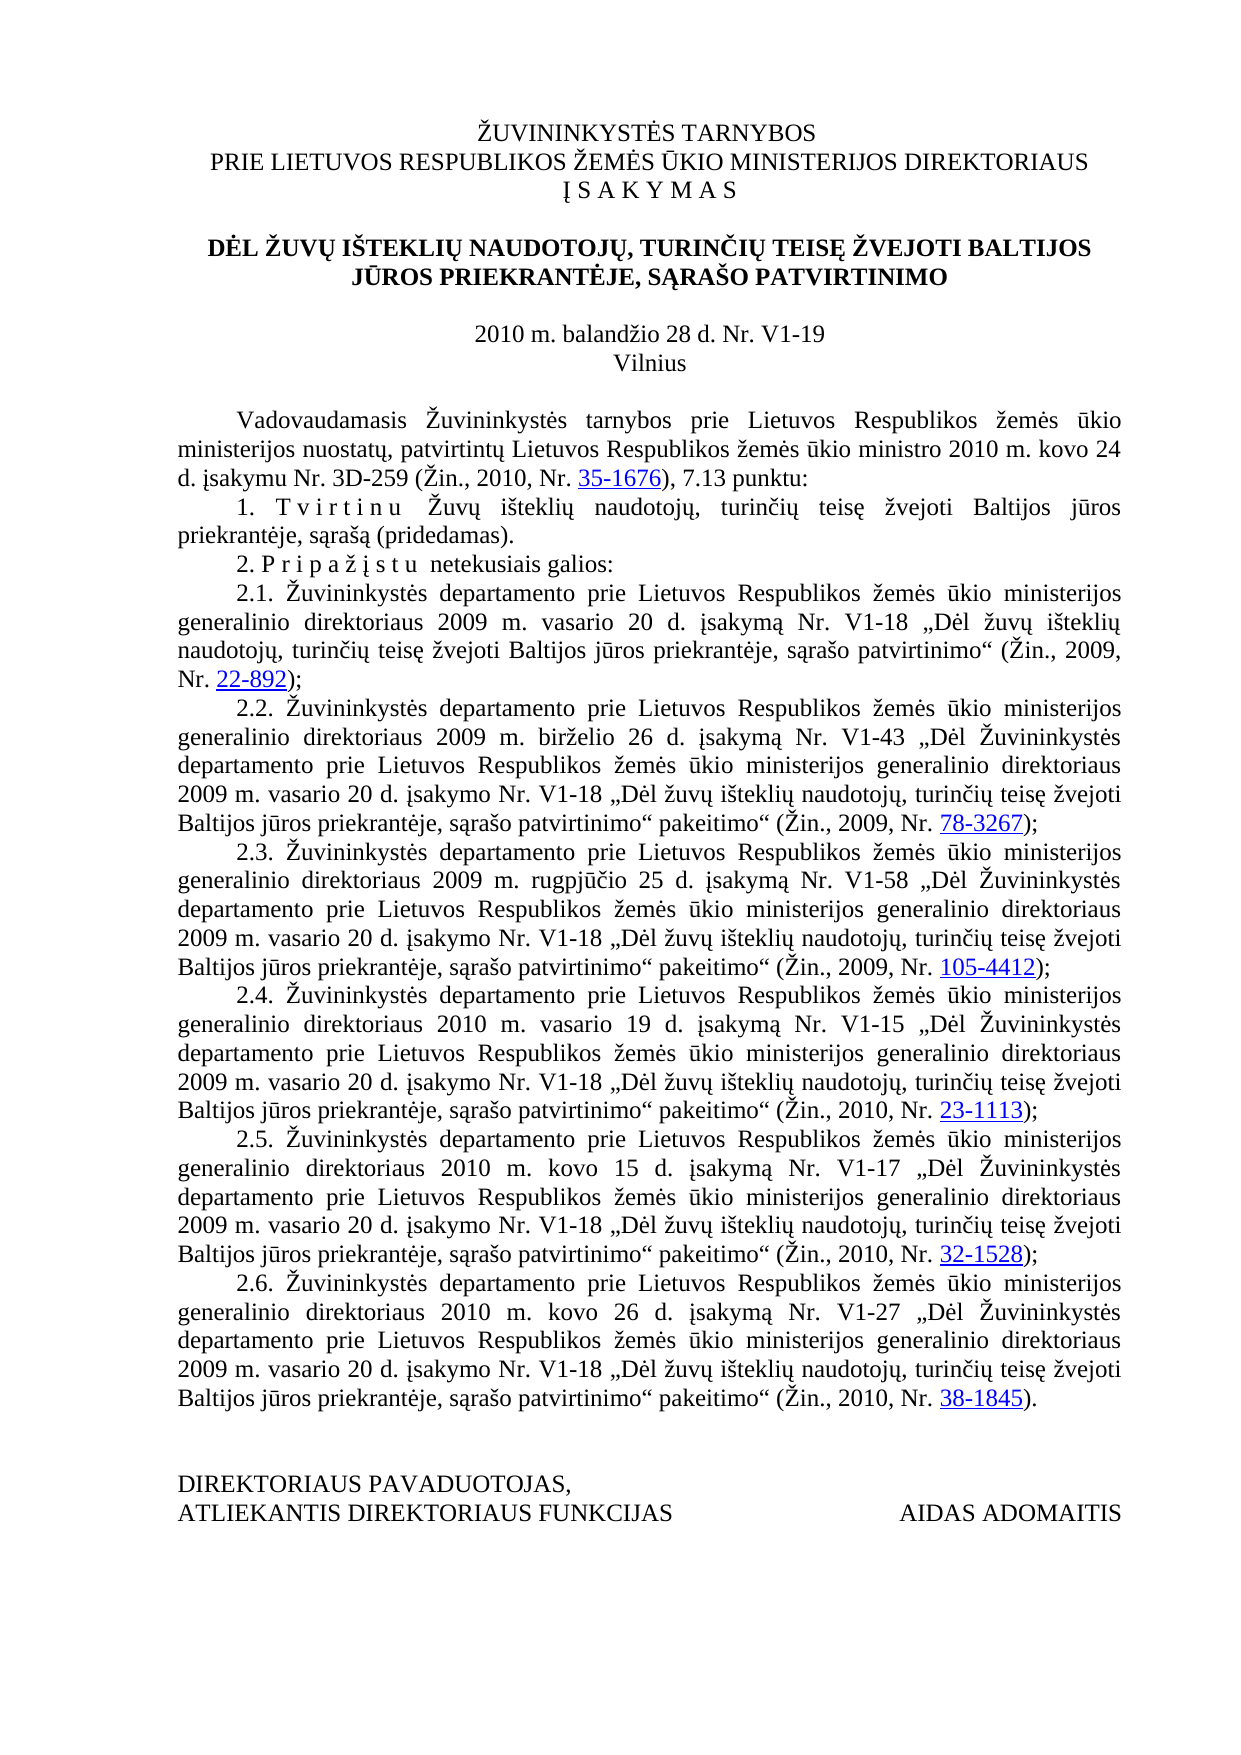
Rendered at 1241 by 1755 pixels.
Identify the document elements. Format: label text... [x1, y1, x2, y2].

text 2.3. Žuvininkystės departamento prie Lietuvos Respublikos žemės ūkio ministerijos generalinio direktoriaus 2009 m. rugpjūčio 25 d. įsakymą Nr. V1-58 „Dėl Žuvininkystės departamento prie Lietuvos Respublikos žemės ūkio ministerijos generalinio direktoriaus 2009 m. vasario 20 d. įsakymo Nr. V1-18 „Dėl žuvų išteklių naudotojų, turinčių teisę žvejoti Baltijos jūros priekrantėje, sąrašo patvirtinimo“ pakeitimo“ (Žin., 2009, Nr. 105-4412); [177, 837, 1122, 981]
text 2.1. Žuvininkystės departamento prie Lietuvos Respublikos žemės ūkio ministerijos generalinio direktoriaus 2009 m. vasario 20 d. įsakymą Nr. V1-18 „Dėl žuvų išteklių naudotojų, turinčių teisę žvejoti Baltijos jūros priekrantėje, sąrašo patvirtinimo“ (Žin., 2009, Nr. 22-892); [177, 578, 1122, 693]
text 2.6. Žuvininkystės departamento prie Lietuvos Respublikos žemės ūkio ministerijos generalinio direktoriaus 2010 m. kovo 26 d. įsakymą Nr. V1-27 „Dėl Žuvininkystės departamento prie Lietuvos Respublikos žemės ūkio ministerijos generalinio direktoriaus 2009 m. vasario 20 d. įsakymo Nr. V1-18 „Dėl žuvų išteklių naudotojų, turinčių teisę žvejoti Baltijos jūros priekrantėje, sąrašo patvirtinimo“ pakeitimo“ (Žin., 2010, Nr. 38-1845). [177, 1268, 1122, 1412]
text 2. Pripažįstu netekusiais galios: [177, 549, 1122, 578]
text PRIE LIETUVOS RESPUBLIKOS ŽEMĖS ŪKIO MINISTERIJOS DIREKTORIAUS [177, 147, 1122, 176]
text 2.2. Žuvininkystės departamento prie Lietuvos Respublikos žemės ūkio ministerijos generalinio direktoriaus 2009 m. birželio 26 d. įsakymą Nr. V1-43 „Dėl Žuvininkystės departamento prie Lietuvos Respublikos žemės ūkio ministerijos generalinio direktoriaus 2009 m. vasario 20 d. įsakymo Nr. V1-18 „Dėl žuvų išteklių naudotojų, turinčių teisę žvejoti Baltijos jūros priekrantėje, sąrašo patvirtinimo“ pakeitimo“ (Žin., 2009, Nr. 78-3267); [177, 693, 1122, 837]
text 1. Tvirtinu Žuvų išteklių naudotojų, turinčių teisę žvejoti Baltijos jūros priekrantėje, sąrašą (pridedamas). [177, 492, 1122, 549]
text ĮSAKYMAS [177, 176, 1122, 204]
text Vadovaudamasis Žuvininkystės tarnybos prie Lietuvos Respublikos žemės ūkio ministerijos nuostatų, patvirtintų Lietuvos Respublikos žemės ūkio ministro 2010 m. kovo 24 d. įsakymu Nr. 3D-259 (Žin., 2010, Nr. 35-1676), 7.13 punktu: [177, 406, 1122, 492]
text Direktoriaus pavaduotojas, [177, 1469, 1122, 1498]
text 2010 m. balandžio 28 d. Nr. V1-19 [177, 319, 1122, 348]
text 2.4. Žuvininkystės departamento prie Lietuvos Respublikos žemės ūkio ministerijos generalinio direktoriaus 2010 m. vasario 19 d. įsakymą Nr. V1-15 „Dėl Žuvininkystės departamento prie Lietuvos Respublikos žemės ūkio ministerijos generalinio direktoriaus 2009 m. vasario 20 d. įsakymo Nr. V1-18 „Dėl žuvų išteklių naudotojų, turinčių teisę žvejoti Baltijos jūros priekrantėje, sąrašo patvirtinimo“ pakeitimo“ (Žin., 2010, Nr. 23-1113); [177, 981, 1122, 1124]
text 2.5. Žuvininkystės departamento prie Lietuvos Respublikos žemės ūkio ministerijos generalinio direktoriaus 2010 m. kovo 15 d. įsakymą Nr. V1-17 „Dėl Žuvininkystės departamento prie Lietuvos Respublikos žemės ūkio ministerijos generalinio direktoriaus 2009 m. vasario 20 d. įsakymo Nr. V1-18 „Dėl žuvų išteklių naudotojų, turinčių teisę žvejoti Baltijos jūros priekrantėje, sąrašo patvirtinimo“ pakeitimo“ (Žin., 2010, Nr. 32-1528); [177, 1124, 1122, 1268]
text atliekantis direktoriaus funkcijas Aidas Adomaitis [177, 1498, 1122, 1527]
text Vilnius [177, 348, 1122, 377]
text DĖL ŽUVŲ IŠTEKLIŲ NAUDOTOJŲ, TURINČIŲ TEISĘ ŽVEJOTI BALTIJOS JŪROS PRIEKRANTĖJE, SĄRAŠO PATVIRTINIMO [177, 233, 1122, 291]
text ŽUVININKYSTĖS TARNYBOS [177, 118, 1122, 147]
